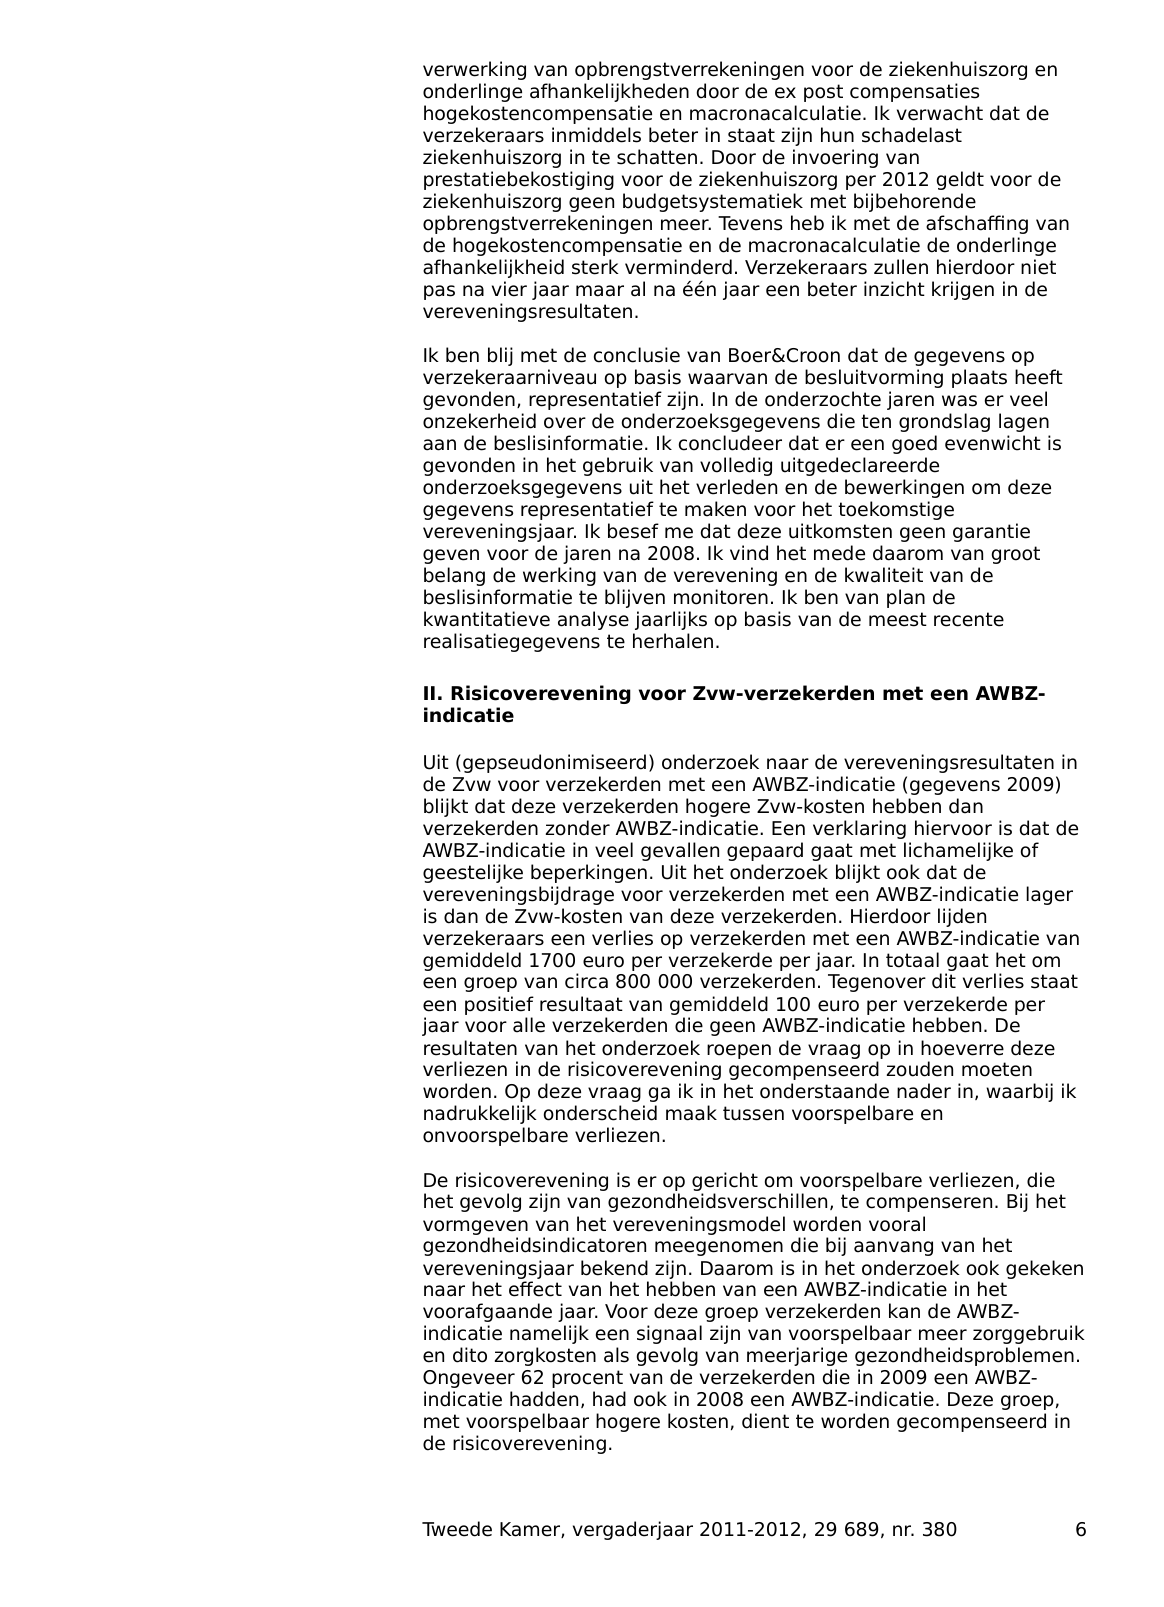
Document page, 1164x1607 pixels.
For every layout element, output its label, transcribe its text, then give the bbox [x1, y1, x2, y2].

text Uit (gepseudonimiseerd) onderzoek naar de vereveningsresultaten in de Zvw voor verzekerden met een AWBZ-indicatie (gegevens 2009) blijkt dat deze verzekerden hogere Zvw-kosten hebben dan verzekerden zonder AWBZ-indicatie. Een verklaring hiervoor is dat de AWBZ-indicatie in veel gevallen gepaard gaat met lichamelijke of geestelijke beperkingen. Uit het onderzoek blijkt ook dat de vereveningsbijdrage voor verzekerden met een AWBZ-indicatie lager is dan de Zvw-kosten van deze verzekerden. Hierdoor lijden verzekeraars een verlies op verzekerden met een AWBZ-indicatie van gemiddeld 1700 euro per verzekerde per jaar. In totaal gaat het om een groep van circa 800 000 verzekerden. Tegenover dit verlies staat een positief resultaat van gemiddeld 100 euro per verzekerde per jaar voor alle verzekerden die geen AWBZ-indicatie hebben. De resultaten van het onderzoek roepen de vraag op in hoeverre deze verliezen in de risicoverevening gecompenseerd zouden moeten worden. Op deze vraag ga ik in het onderstaande nader in, waarbij ik nadrukkelijk onderscheid maak tussen voorspelbare en onvoorspelbare verliezen. [422, 752, 1087, 1147]
text De risicoverevening is er op gericht om voorspelbare verliezen, die het gevolg zijn van gezondheidsverschillen, te compenseren. Bij het vormgeven van het vereveningsmodel worden vooral gezondheidsindicatoren meegenomen die bij aanvang van het vereveningsjaar bekend zijn. Daarom is in het onderzoek ook gekeken naar het effect van het hebben van een AWBZ-indicatie in het voorafgaande jaar. Voor deze groep verzekerden kan de AWBZ-indicatie namelijk een signaal zijn van voorspelbaar meer zorggebruik en dito zorgkosten als gevolg van meerjarige gezondheidsproblemen. Ongeveer 62 procent van de verzekerden die in 2009 een AWBZ-indicatie hadden, had ook in 2008 een AWBZ-indicatie. Deze groep, met voorspelbaar hogere kosten, dient te worden gecompenseerd in de risicoverevening. [422, 1169, 1087, 1455]
text Ik ben blij met de conclusie van Boer&Croon dat de gegevens op verzekeraarniveau op basis waarvan de besluitvorming plaats heeft gevonden, representatief zijn. In de onderzochte jaren was er veel onzekerheid over de onderzoeksgegevens die ten grondslag lagen aan de beslisinformatie. Ik concludeer dat er een goed evenwicht is gevonden in het gebruik van volledig uitgedeclareerde onderzoeksgegevens uit het verleden en de bewerkingen om deze gegevens representatief te maken voor het toekomstige vereveningsjaar. Ik besef me dat deze uitkomsten geen garantie geven voor de jaren na 2008. Ik vind het mede daarom van groot belang de werking van de verevening en de kwaliteit van de beslisinformatie te blijven monitoren. Ik ben van plan de kwantitatieve analyse jaarlijks op basis van de meest recente realisatiegegevens te herhalen. [422, 345, 1087, 653]
subtitle II. Risicoverevening voor Zvw-verzekerden met een AWBZ-indicatie [422, 683, 1087, 727]
text verwerking van opbrengstverrekeningen voor de ziekenhuiszorg en onderlinge afhankelijkheden door de ex post compensaties hogekostencompensatie en macronacalculatie. Ik verwacht dat de verzekeraars inmiddels beter in staat zijn hun schadelast ziekenhuiszorg in te schatten. Door de invoering van prestatiebekostiging voor de ziekenhuiszorg per 2012 geldt voor de ziekenhuiszorg geen budgetsystematiek met bijbehorende opbrengstverrekeningen meer. Tevens heb ik met de afschaffing van de hogekostencompensatie en de macronacalculatie de onderlinge afhankelijkheid sterk verminderd. Verzekeraars zullen hierdoor niet pas na vier jaar maar al na één jaar een beter inzicht krijgen in de vereveningsresultaten. [422, 59, 1087, 323]
